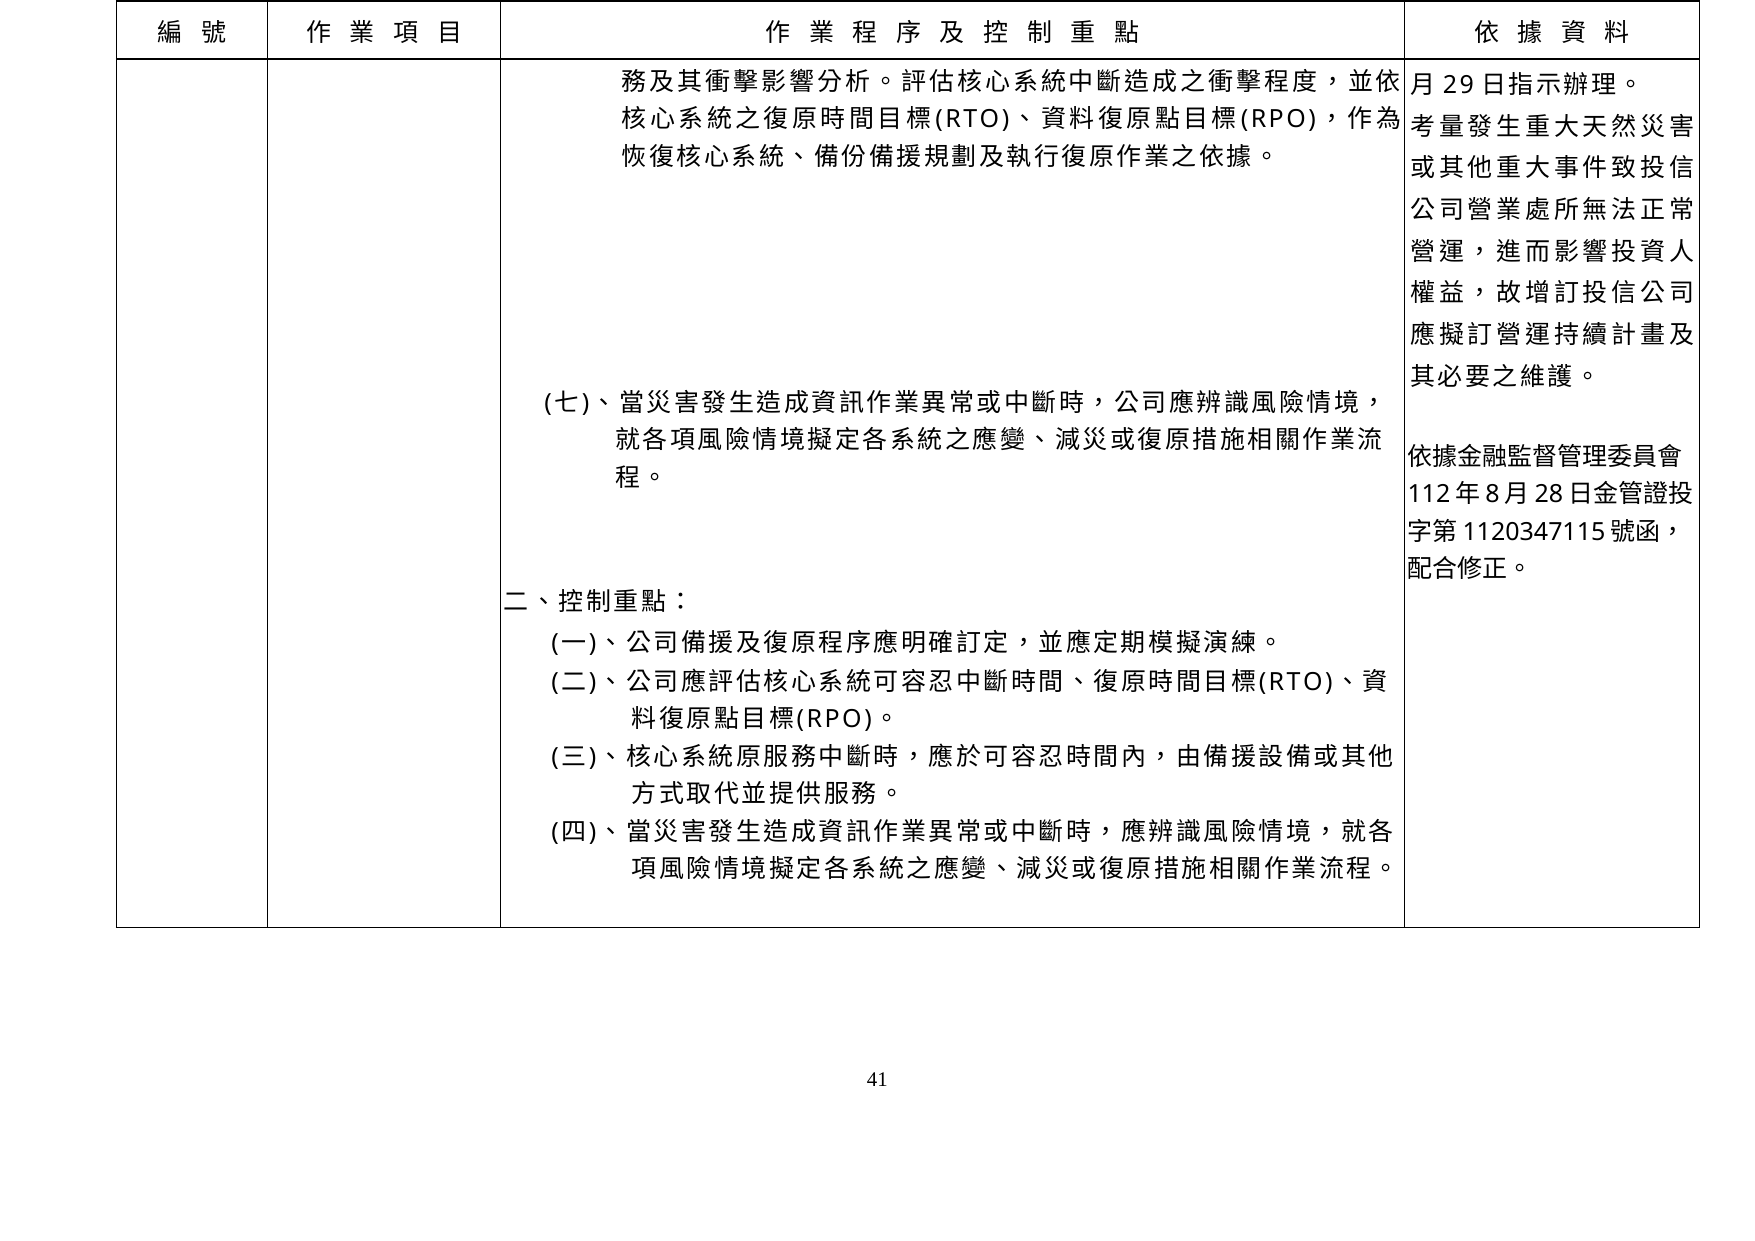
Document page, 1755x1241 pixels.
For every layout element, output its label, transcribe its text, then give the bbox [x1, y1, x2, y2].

table_header 作 業 程 序 及 控 制 重 點 [501, 2, 1404, 58]
table_cell 務及其衝擊影響分析。評估核心系統中斷造成之衝擊程度，並依核心系統之復原時間目標(RTO)、資料復原點目標(RPO)，作為恢復核心系統、備份備援規劃及執行復原作業之依據。 (七)、當災害發生造成資訊作業異常或中斷時，公司應辨識風險情境，就各項風險情境擬定各系統之應變、減災或復原措施相關作業流程。 二、控制重點： (一)、公司備援及復原程序應明確訂定，並應定期模擬演練。 (二)、公司應評估核心系統可容忍中斷時間、復原時間目標(RTO)、資料復原點目標(RPO)。 (三)、核心系統原服務中斷時，應於可容忍時間內，由備援設備或其他方式取代並提供服務。 (四)、當災害發生造成資訊作業異常或中斷時，應辨識風險情境，就各項風險情境擬定各系統之應變、減災或復原措施相關作業流程。 [501, 60, 1404, 927]
table_cell [268, 60, 500, 927]
table_header 作 業 項 目 [268, 2, 500, 58]
table_cell [117, 60, 267, 927]
table_header 依 據 資 料 [1405, 2, 1699, 58]
table_cell 月29日指示辦理。 考量發生重大天然災害或其他重大事件致投信公司營業處所無法正常營運，進而影響投資人權益，故增訂投信公司應擬訂營運持續計畫及其必要之維護。 依據金融監督管理委員會112年8月28日金管證投字第1120347115號函，配合修正。 [1405, 60, 1699, 927]
table_header 編 號 [117, 2, 267, 58]
